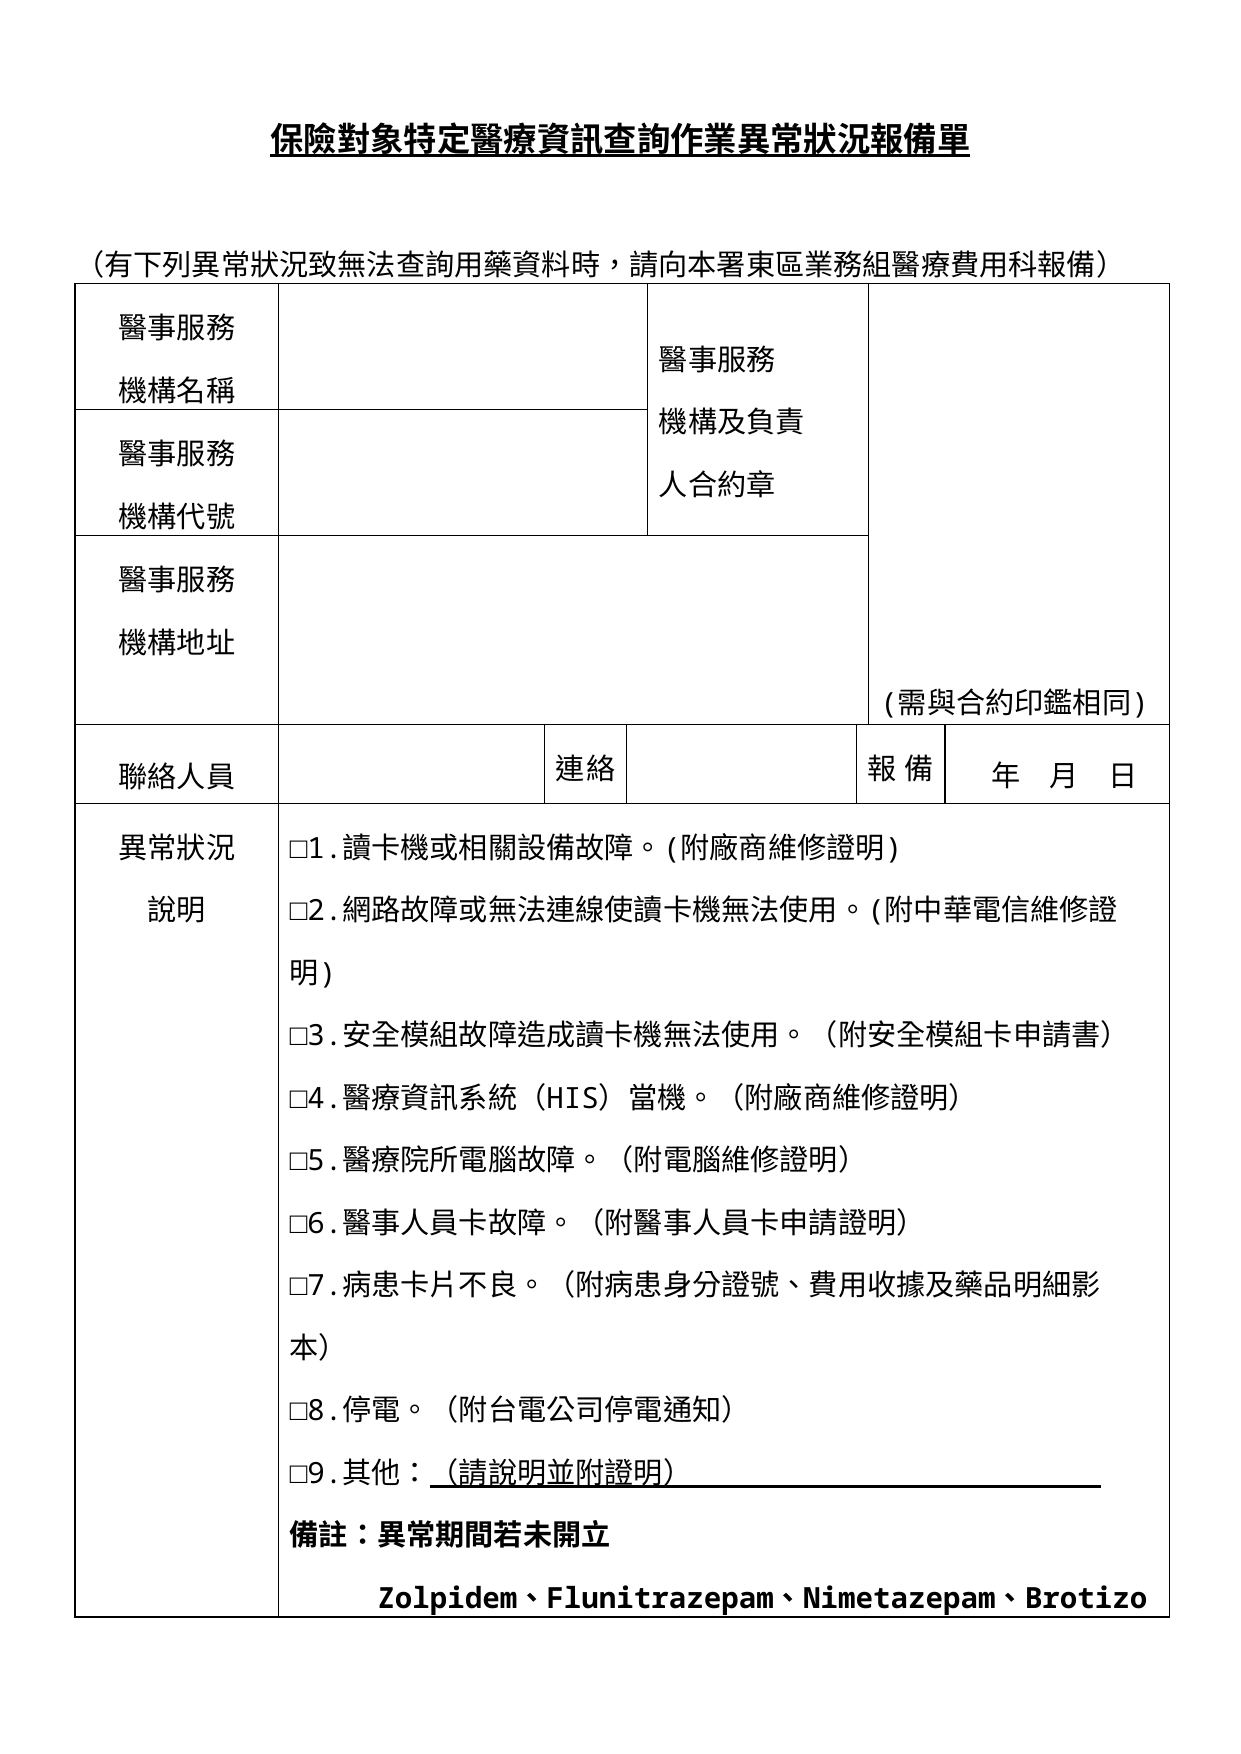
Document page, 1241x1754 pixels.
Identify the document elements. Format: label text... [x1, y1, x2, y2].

table_cell 醫事服務 機構地址 [76, 536, 278, 724]
table_cell [279, 410, 647, 535]
table_cell 醫事服務 機構代號 [76, 410, 278, 535]
table_cell 聯絡人員 [76, 725, 278, 803]
table_cell □1.讀卡機或相關設備故障。(附廠商維修證明) □2.網路故障或無法連線使讀卡機無法使用。(附中華電信維修證明) □3.安全模組故障造成讀卡機無法使用。（附安全模組卡申請書） □4.醫療資訊系統（HIS）當機。（附廠商維修證明） □5.醫療院所電腦故障。（附電腦維修證明） □6.醫事人員卡故障。（附醫事人員卡申請證明） □7.病患卡片不良。（附病患身分證號、費用收據及藥品明細影本） □8.停電。（附台電公司停電通知） □9.其他：（請說明並附證明） 備註：異常期間若未開立Zolpidem、Flunitrazepam、Nimetazepam、Brotizo [279, 804, 1169, 1616]
table_cell 異常狀況 說明 [76, 804, 278, 1616]
text 保險對象特定醫療資訊查詢作業異常狀況報備單 [75, 96, 1165, 158]
table_cell 連絡電話 [545, 725, 626, 803]
table_cell [627, 725, 856, 803]
table_header (需與合約印鑑相同) [869, 284, 1169, 724]
table_cell [279, 536, 868, 724]
table_cell 報備日期 [857, 725, 944, 803]
table_cell [279, 725, 544, 803]
table_header 醫事服務 機構及負責 人合約章 [648, 284, 868, 535]
table_cell 年 月 日 [946, 725, 1169, 803]
table_header 醫事服務 機構名稱 [76, 284, 278, 409]
table_header [279, 284, 647, 409]
text （有下列異常狀況致無法查詢用藥資料時，請向本署東區業務組醫療費用科報備） [75, 221, 1165, 283]
